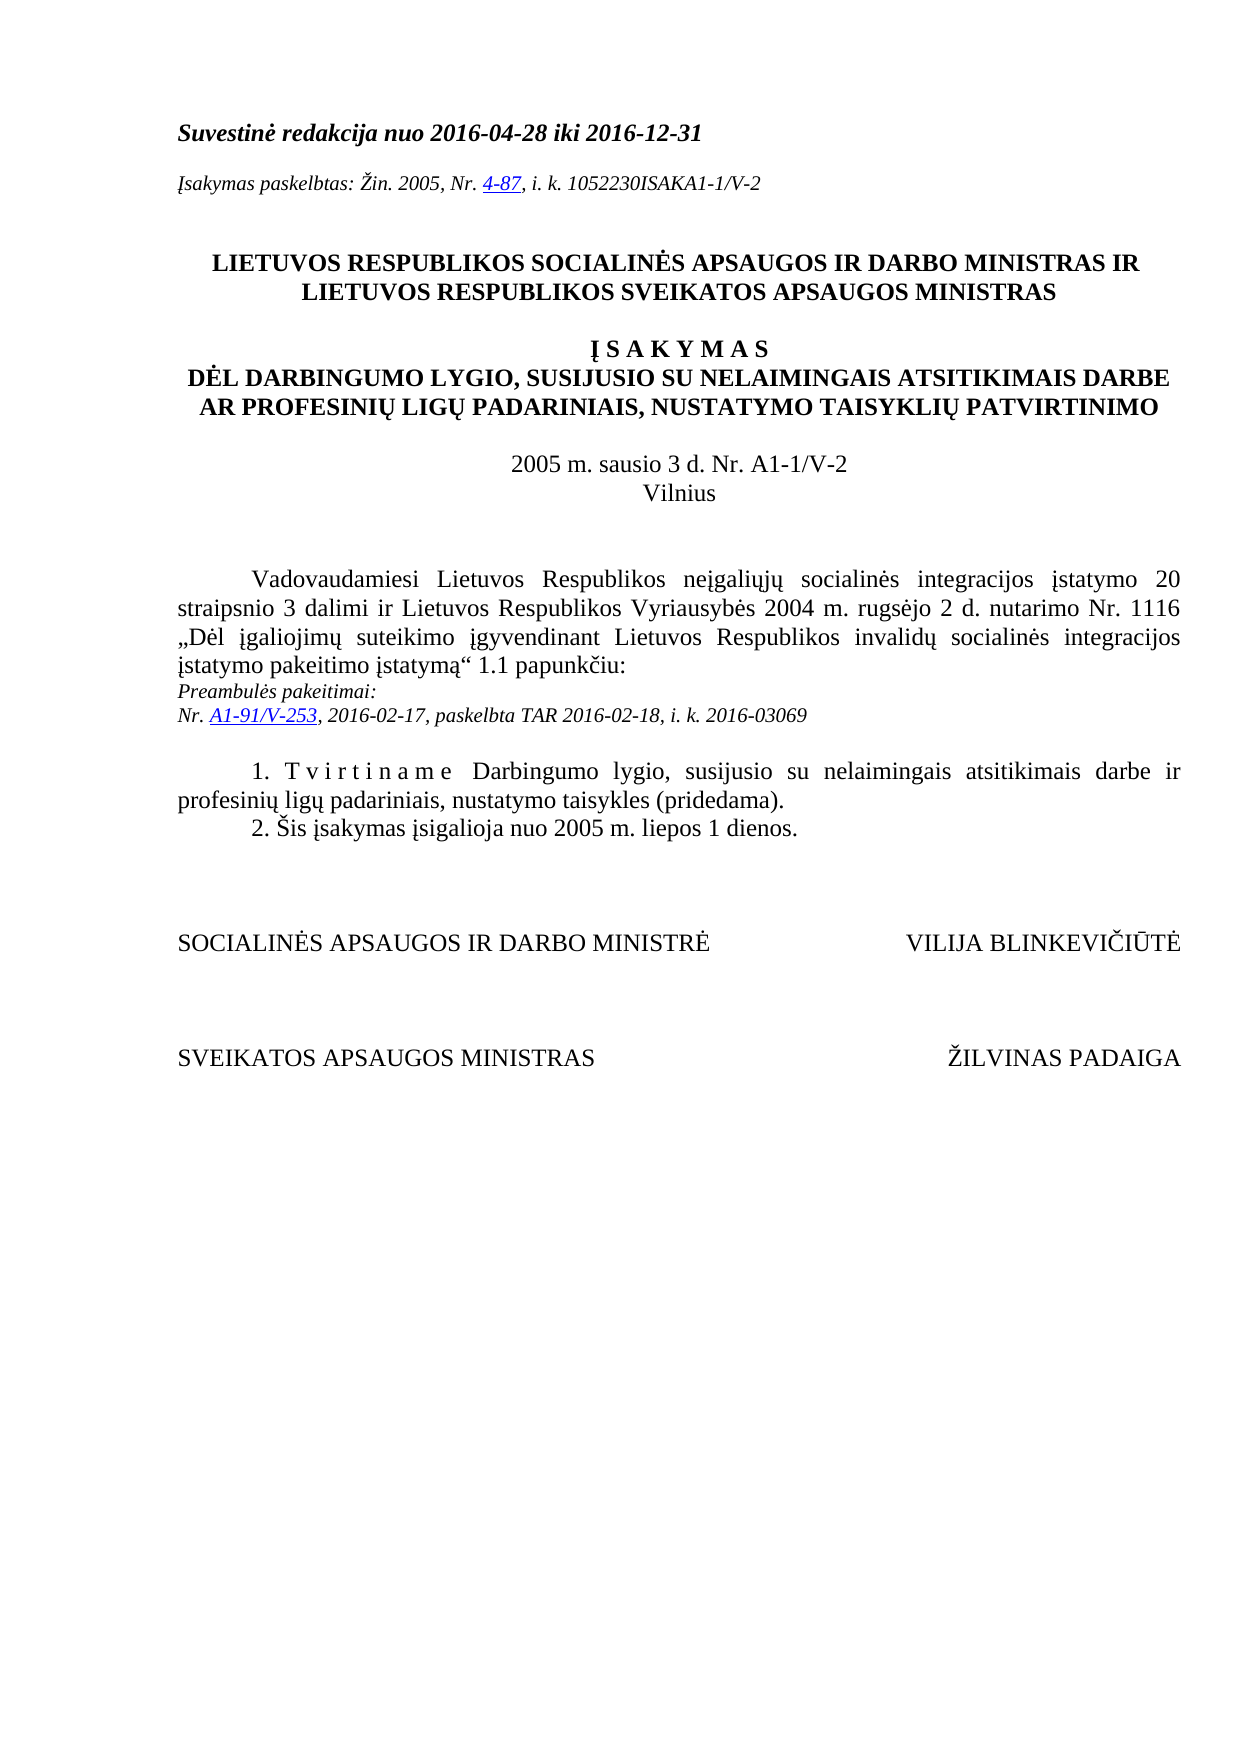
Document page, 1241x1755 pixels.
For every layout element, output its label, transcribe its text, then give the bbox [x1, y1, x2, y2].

text LIETUVOS RESPUBLIKOS SVEIKATOS APSAUGOS MINISTRAS [177, 277, 1181, 305]
text DĖL DARBINGUMO LYGIO, SUSIJUSIO SU NELAIMINGAIS ATSITIKIMAIS DARBE AR PROFESINIŲ LIGŲ PADARINIAIS, NUSTATYMO TAISYKLIŲ PATVIRTINIMO [177, 363, 1181, 420]
text Nr. A1-91/V-253, 2016-02-17, paskelbta TAR 2016-02-18, i. k. 2016-03069 [177, 703, 1181, 727]
text SOCIALINĖS APSAUGOS IR DARBO MINISTRĖ VILIJA BLINKEVIČIŪTĖ [177, 928, 1181, 957]
text SVEIKATOS APSAUGOS MINISTRAS ŽILVINAS PADAIGA [177, 1043, 1181, 1072]
text LIETUVOS RESPUBLIKOS SOCIALINĖS APSAUGOS IR DARBO MINISTRAS IR [177, 248, 1181, 277]
text Suvestinė redakcija nuo 2016-04-28 iki 2016-12-31 [177, 118, 1181, 147]
text 1. Tvirtiname Darbingumo lygio, susijusio su nelaimingais atsitikimais darbe ir profesinių ligų padariniais, nustatymo taisykles (pridedama). [177, 756, 1181, 813]
text 2005 m. sausio 3 d. Nr. A1-1/V-2 [177, 449, 1181, 478]
text 2. Šis įsakymas įsigalioja nuo 2005 m. liepos 1 dienos. [177, 813, 1181, 842]
text Vilnius [177, 478, 1181, 507]
text Į S A K Y M A S [177, 334, 1181, 363]
text Vadovaudamiesi Lietuvos Respublikos neįgaliųjų socialinės integracijos įstatymo 20 straipsnio 3 dalimi ir Lietuvos Respublikos Vyriausybės 2004 m. rugsėjo 2 d. nutarimo Nr. 1116 „Dėl įgaliojimų suteikimo įgyvendinant Lietuvos Respublikos invalidų socialinės integracijos įstatymo pakeitimo įstatymą“ 1.1 papunkčiu: [177, 564, 1181, 679]
text Įsakymas paskelbtas: Žin. 2005, Nr. 4-87, i. k. 1052230ISAKA1-1/V-2 [177, 171, 1181, 195]
text Preambulės pakeitimai: [177, 679, 1181, 703]
